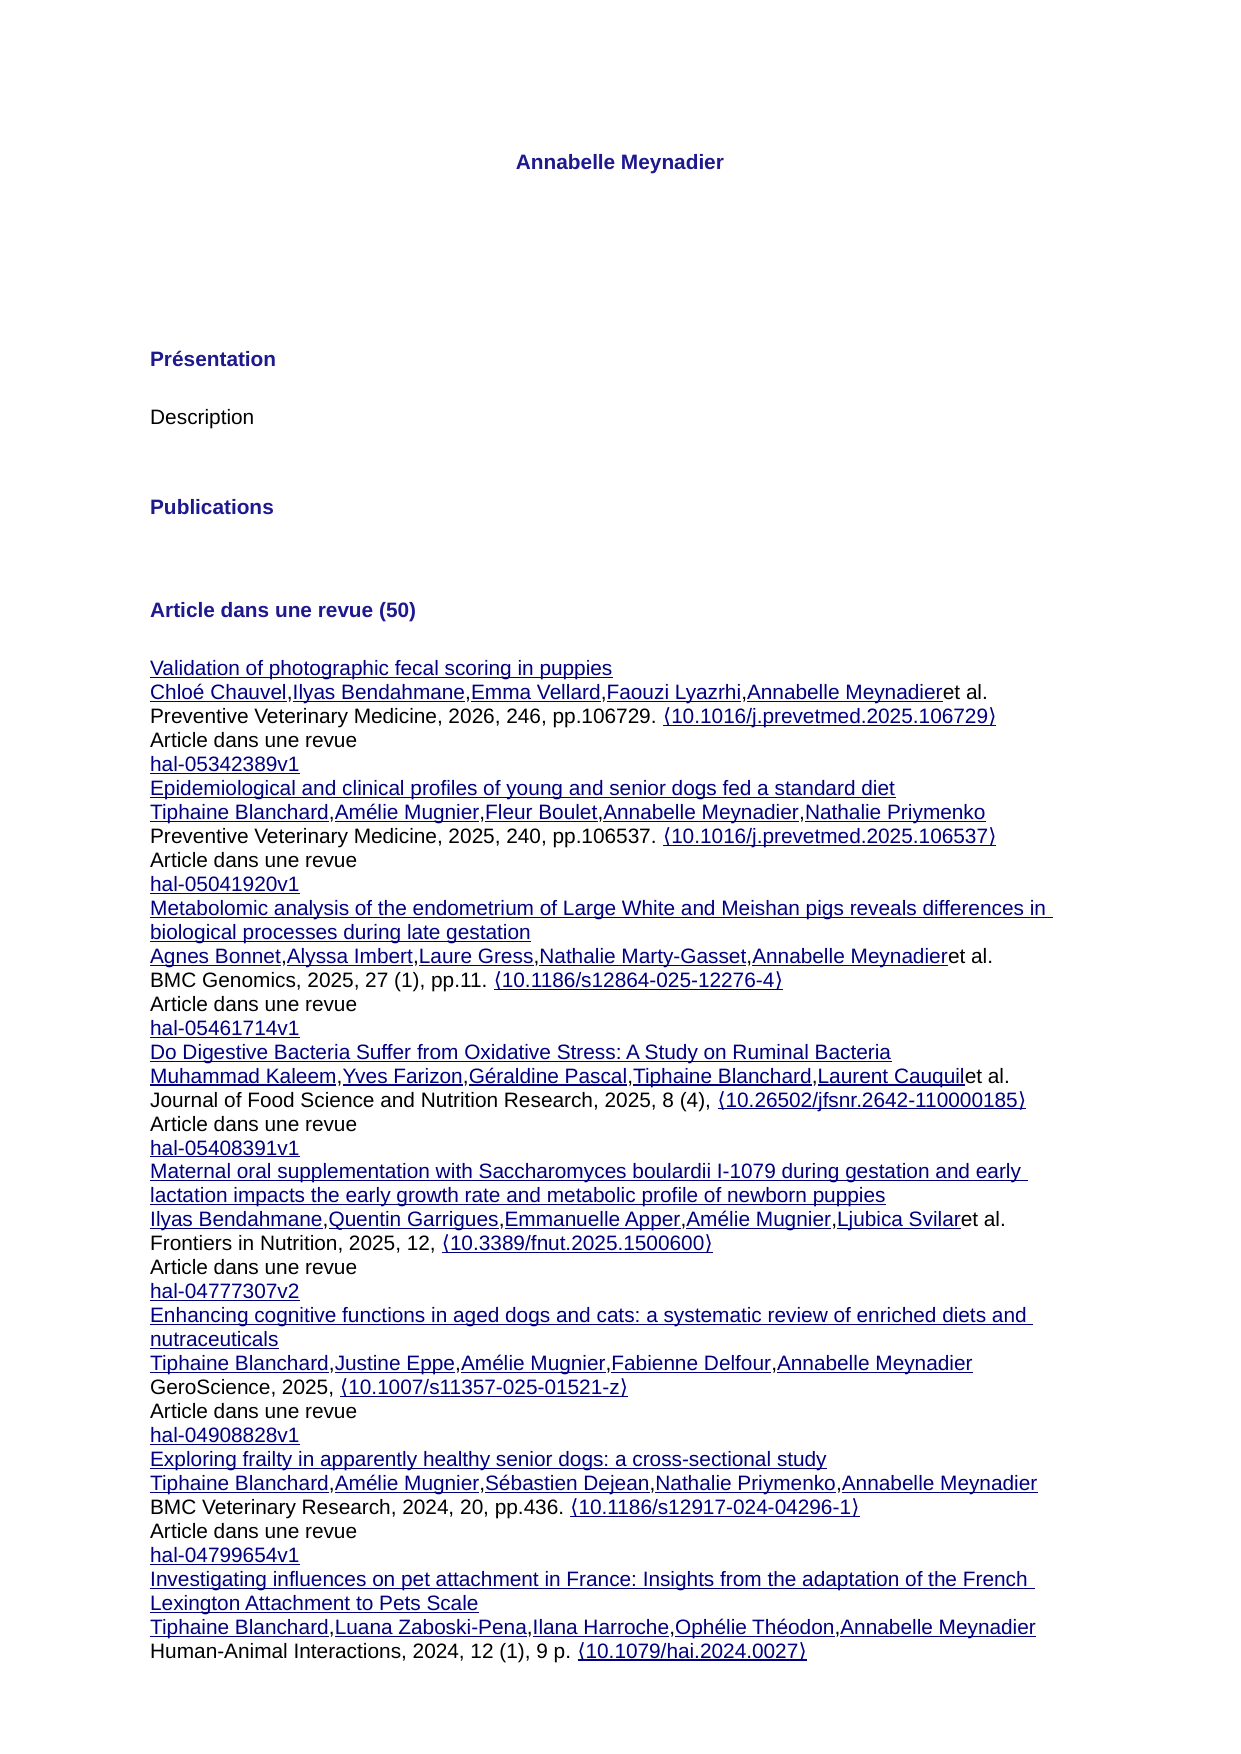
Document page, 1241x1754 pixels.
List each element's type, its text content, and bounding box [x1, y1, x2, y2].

table_cell Maternal oral supplementation with Saccharomyces boulardii I-1079 during gestation and early lactation impacts the early growth rate and metabolic profile of newborn puppies Ilyas Bendahmane,Quentin Garrigues,Emmanuelle Apper,Amélie Mugnier,Ljubica Svilaret al. Frontiers in Nutrition, 2025, 12, ⟨10.3389/fnut.2025.1500600⟩ Article dans une revue hal-04777307v2 [150, 1159, 1090, 1303]
table_cell Do Digestive Bacteria Suffer from Oxidative Stress: A Study on Ruminal Bacteria Muhammad Kaleem,Yves Farizon,Géraldine Pascal,Tiphaine Blanchard,Laurent Cauquilet al. Journal of Food Science and Nutrition Research, 2025, 8 (4), ⟨10.26502/jfsnr.2642-110000185⟩ Article dans une revue hal-05408391v1 [150, 1040, 1090, 1159]
table_cell Investigating influences on pet attachment in France: Insights from the adaptation of the French Lexington Attachment to Pets Scale Tiphaine Blanchard,Luana Zaboski-Pena,Ilana Harroche,Ophélie Théodon,Annabelle Meynadier Human-Animal Interactions, 2024, 12 (1), 9 p. ⟨10.1079/hai.2024.0027⟩ [150, 1567, 1090, 1662]
table_cell Metabolomic analysis of the endometrium of Large White and Meishan pigs reveals differences in biological processes during late gestation Agnes Bonnet,Alyssa Imbert,Laure Gress,Nathalie Marty-Gasset,Annabelle Meynadieret al. BMC Genomics, 2025, 27 (1), pp.11. ⟨10.1186/s12864-025-12276-4⟩ Article dans une revue hal-05461714v1 [150, 896, 1090, 1039]
table_cell Enhancing cognitive functions in aged dogs and cats: a systematic review of enriched diets and nutraceuticals Tiphaine Blanchard,Justine Eppe,Amélie Mugnier,Fabienne Delfour,Annabelle Meynadier GeroScience, 2025, ⟨10.1007/s11357-025-01521-z⟩ Article dans une revue hal-04908828v1 [150, 1303, 1090, 1447]
subtitle Annabelle Meynadier [150, 150, 1090, 174]
table_cell Exploring frailty in apparently healthy senior dogs: a cross-sectional study Tiphaine Blanchard,Amélie Mugnier,Sébastien Dejean,Nathalie Priymenko,Annabelle Meynadier BMC Veterinary Research, 2024, 20, pp.436. ⟨10.1186/s12917-024-04296-1⟩ Article dans une revue hal-04799654v1 [150, 1447, 1090, 1567]
text Description [150, 405, 1090, 429]
subtitle Article dans une revue (50) [150, 598, 1090, 622]
table_cell Epidemiological and clinical profiles of young and senior dogs fed a standard diet Tiphaine Blanchard,Amélie Mugnier,Fleur Boulet,Annabelle Meynadier,Nathalie Priymenko Preventive Veterinary Medicine, 2025, 240, pp.106537. ⟨10.1016/j.prevetmed.2025.106537⟩ Article dans une revue hal-05041920v1 [150, 776, 1090, 896]
subtitle Présentation [150, 347, 1090, 371]
subtitle Publications [150, 495, 1090, 519]
table_header Validation of photographic fecal scoring in puppies Chloé Chauvel,Ilyas Bendahmane,Emma Vellard,Faouzi Lyazrhi,Annabelle Meynadieret al. Preventive Veterinary Medicine, 2026, 246, pp.106729. ⟨10.1016/j.prevetmed.2025.106729⟩ Article dans une revue hal-05342389v1 [150, 656, 1090, 776]
